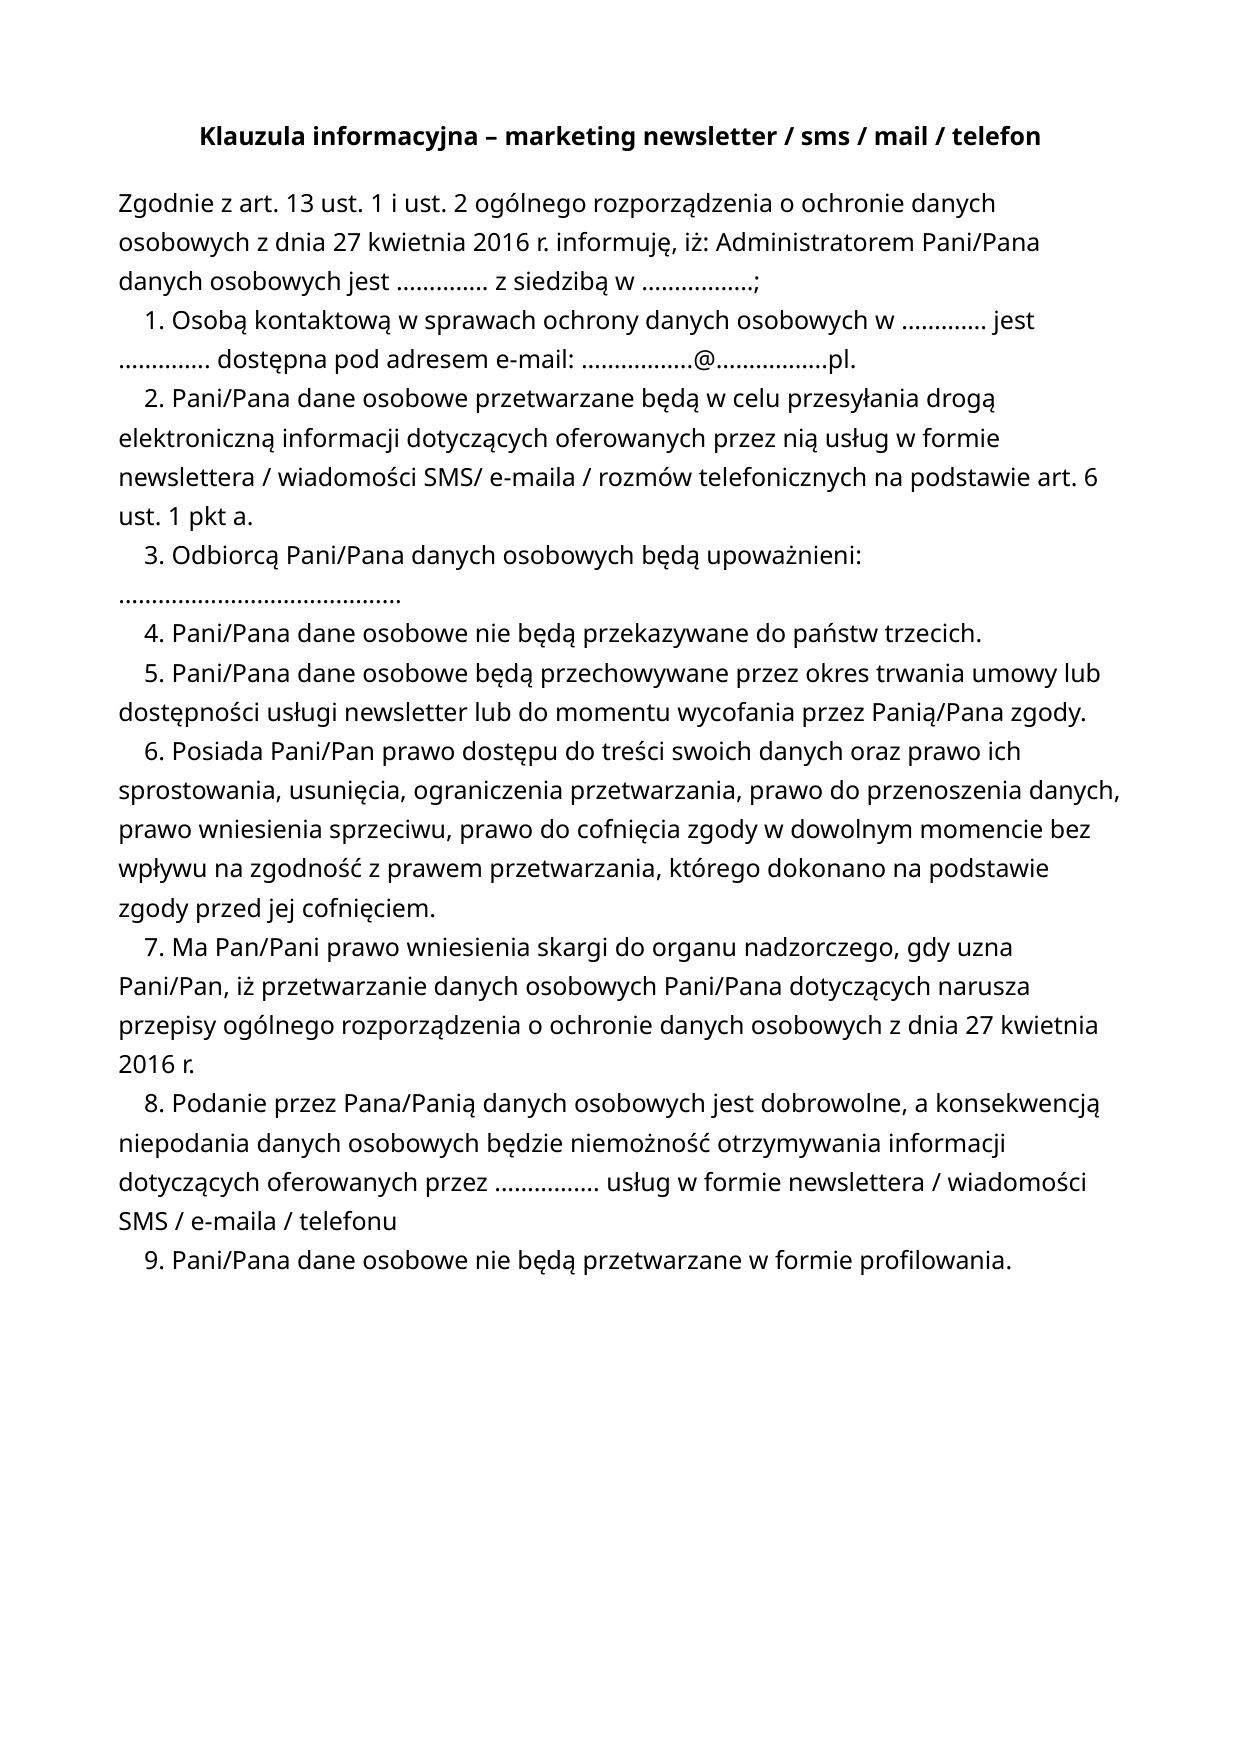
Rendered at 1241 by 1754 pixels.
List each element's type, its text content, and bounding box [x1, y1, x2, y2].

text 1. Osobą kontaktową w sprawach ochrony danych osobowych w …………. jest ………….. dostępna pod adresem e-mail: ……………..@……………..pl. [118, 303, 1122, 376]
text 2. Pani/Pana dane osobowe przetwarzane będą w celu przesyłania drogą elektroniczną informacji dotyczących oferowanych przez nią usług w formie newslettera / wiadomości SMS/ e-maila / rozmów telefonicznych na podstawie art. 6 ust. 1 pkt a. [118, 381, 1122, 533]
text 8. Podanie przez Pana/Panią danych osobowych jest dobrowolne, a konsekwencją niepodania danych osobowych będzie niemożność otrzymywania informacji dotyczących oferowanych przez ……………. usług w formie newslettera / wiadomości SMS / e-maila / telefonu [118, 1086, 1122, 1238]
text 6. Posiada Pani/Pan prawo dostępu do treści swoich danych oraz prawo ich sprostowania, usunięcia, ograniczenia przetwarzania, prawo do przenoszenia danych, prawo wniesienia sprzeciwu, prawo do cofnięcia zgody w dowolnym momencie bez wpływu na zgodność z prawem przetwarzania, którego dokonano na podstawie zgody przed jej cofnięciem. [118, 733, 1122, 924]
subtitle Klauzula informacyjna – marketing newsletter / sms / mail / telefon [118, 118, 1122, 152]
text 5. Pani/Pana dane osobowe będą przechowywane przez okres trwania umowy lub dostępności usługi newsletter lub do momentu wycofania przez Panią/Pana zgody. [118, 655, 1122, 728]
text Zgodnie z art. 13 ust. 1 i ust. 2 ogólnego rozporządzenia o ochronie danych osobowych z dnia 27 kwietnia 2016 r. informuję, iż: Administratorem Pani/Pana danych osobowych jest ………….. z siedzibą w ……………..; [118, 185, 1122, 298]
text 7. Ma Pan/Pani prawo wniesienia skargi do organu nadzorczego, gdy uzna Pani/Pan, iż przetwarzanie danych osobowych Pani/Pana dotyczących narusza przepisy ogólnego rozporządzenia o ochronie danych osobowych z dnia 27 kwietnia 2016 r. [118, 929, 1122, 1081]
text 4. Pani/Pana dane osobowe nie będą przekazywane do państw trzecich. [118, 616, 1122, 650]
text 3. Odbiorcą Pani/Pana danych osobowych będą upoważnieni: ………………………………….... [118, 538, 1122, 611]
text 9. Pani/Pana dane osobowe nie będą przetwarzane w formie profilowania. [118, 1243, 1122, 1277]
